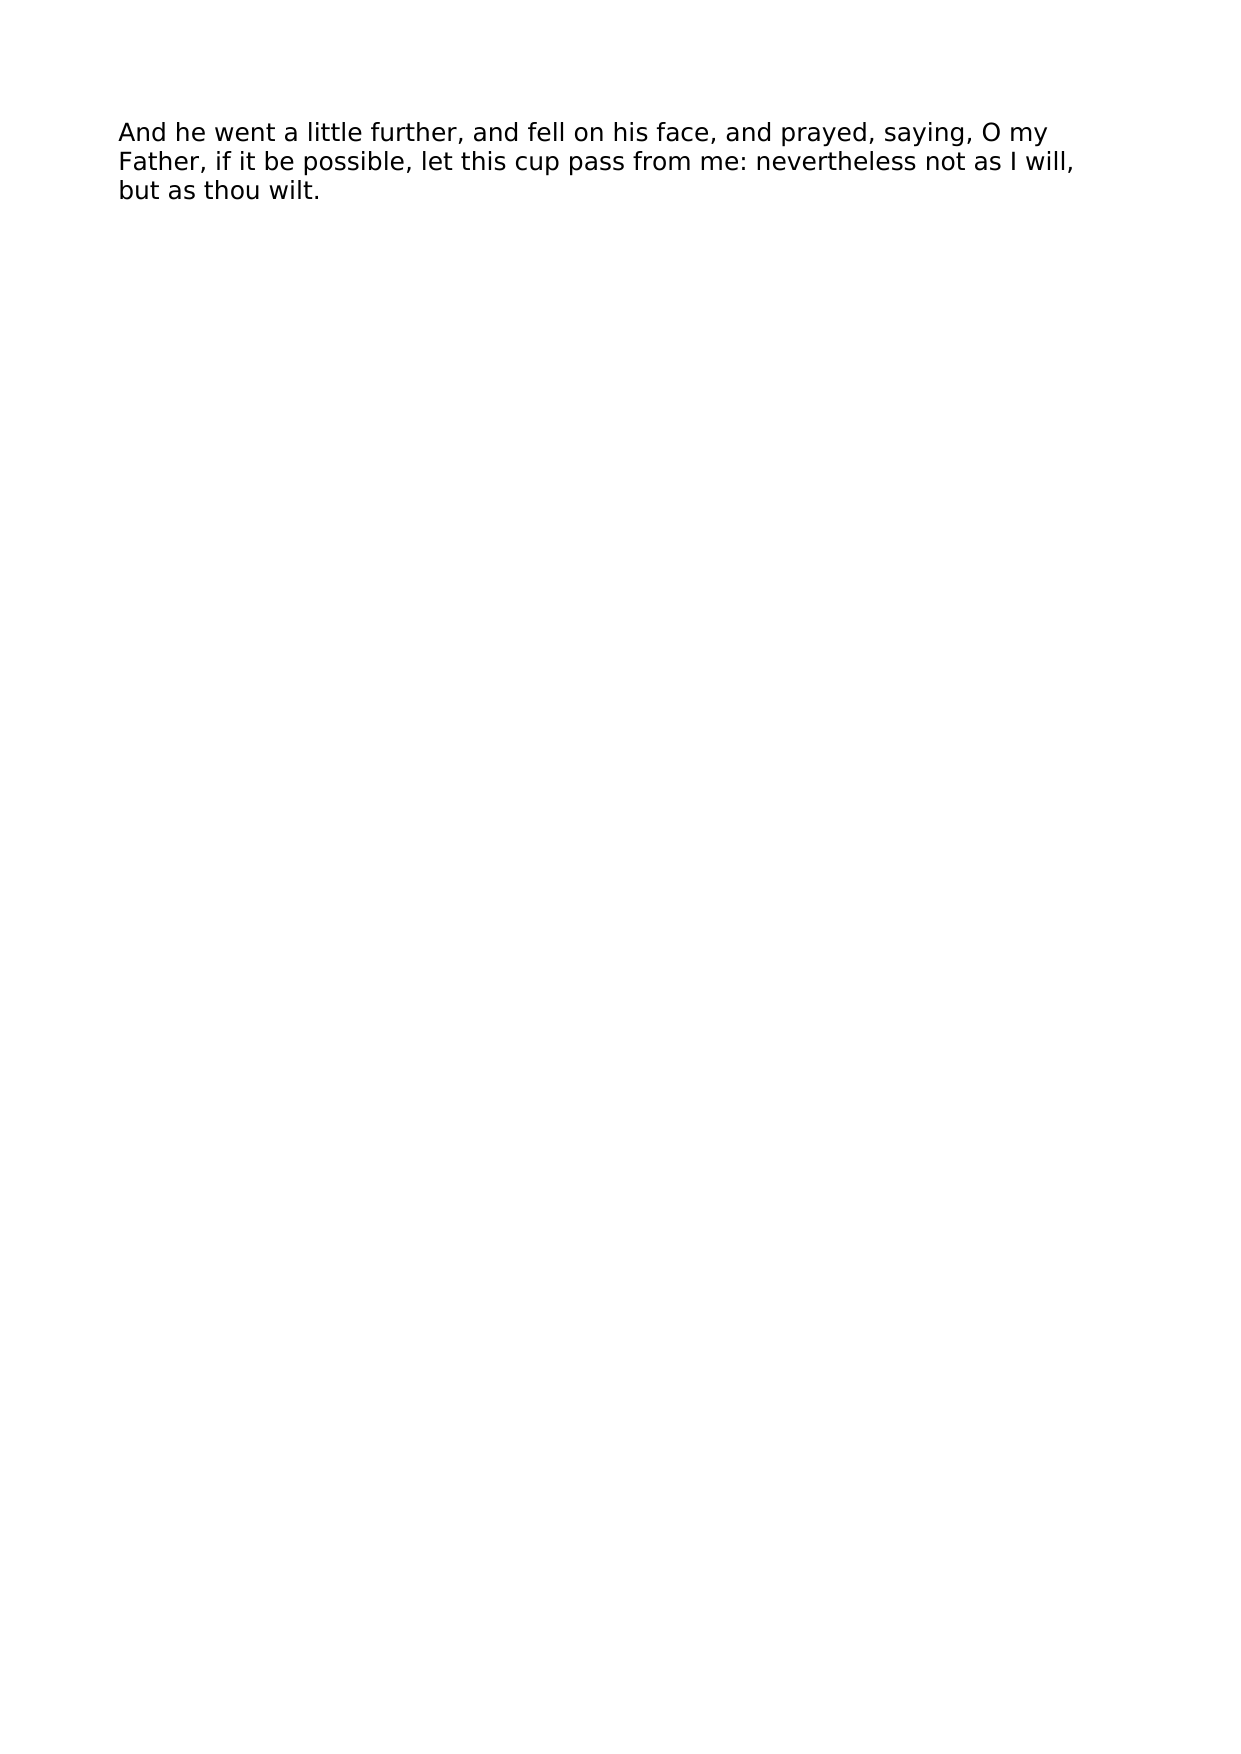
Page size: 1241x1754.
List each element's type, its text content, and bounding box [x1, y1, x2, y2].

text And he went a little further, and fell on his face, and prayed, saying, O my Father, if it be possible, let this cup pass from me: nevertheless not as I will, but as thou wilt. [118, 118, 1122, 206]
